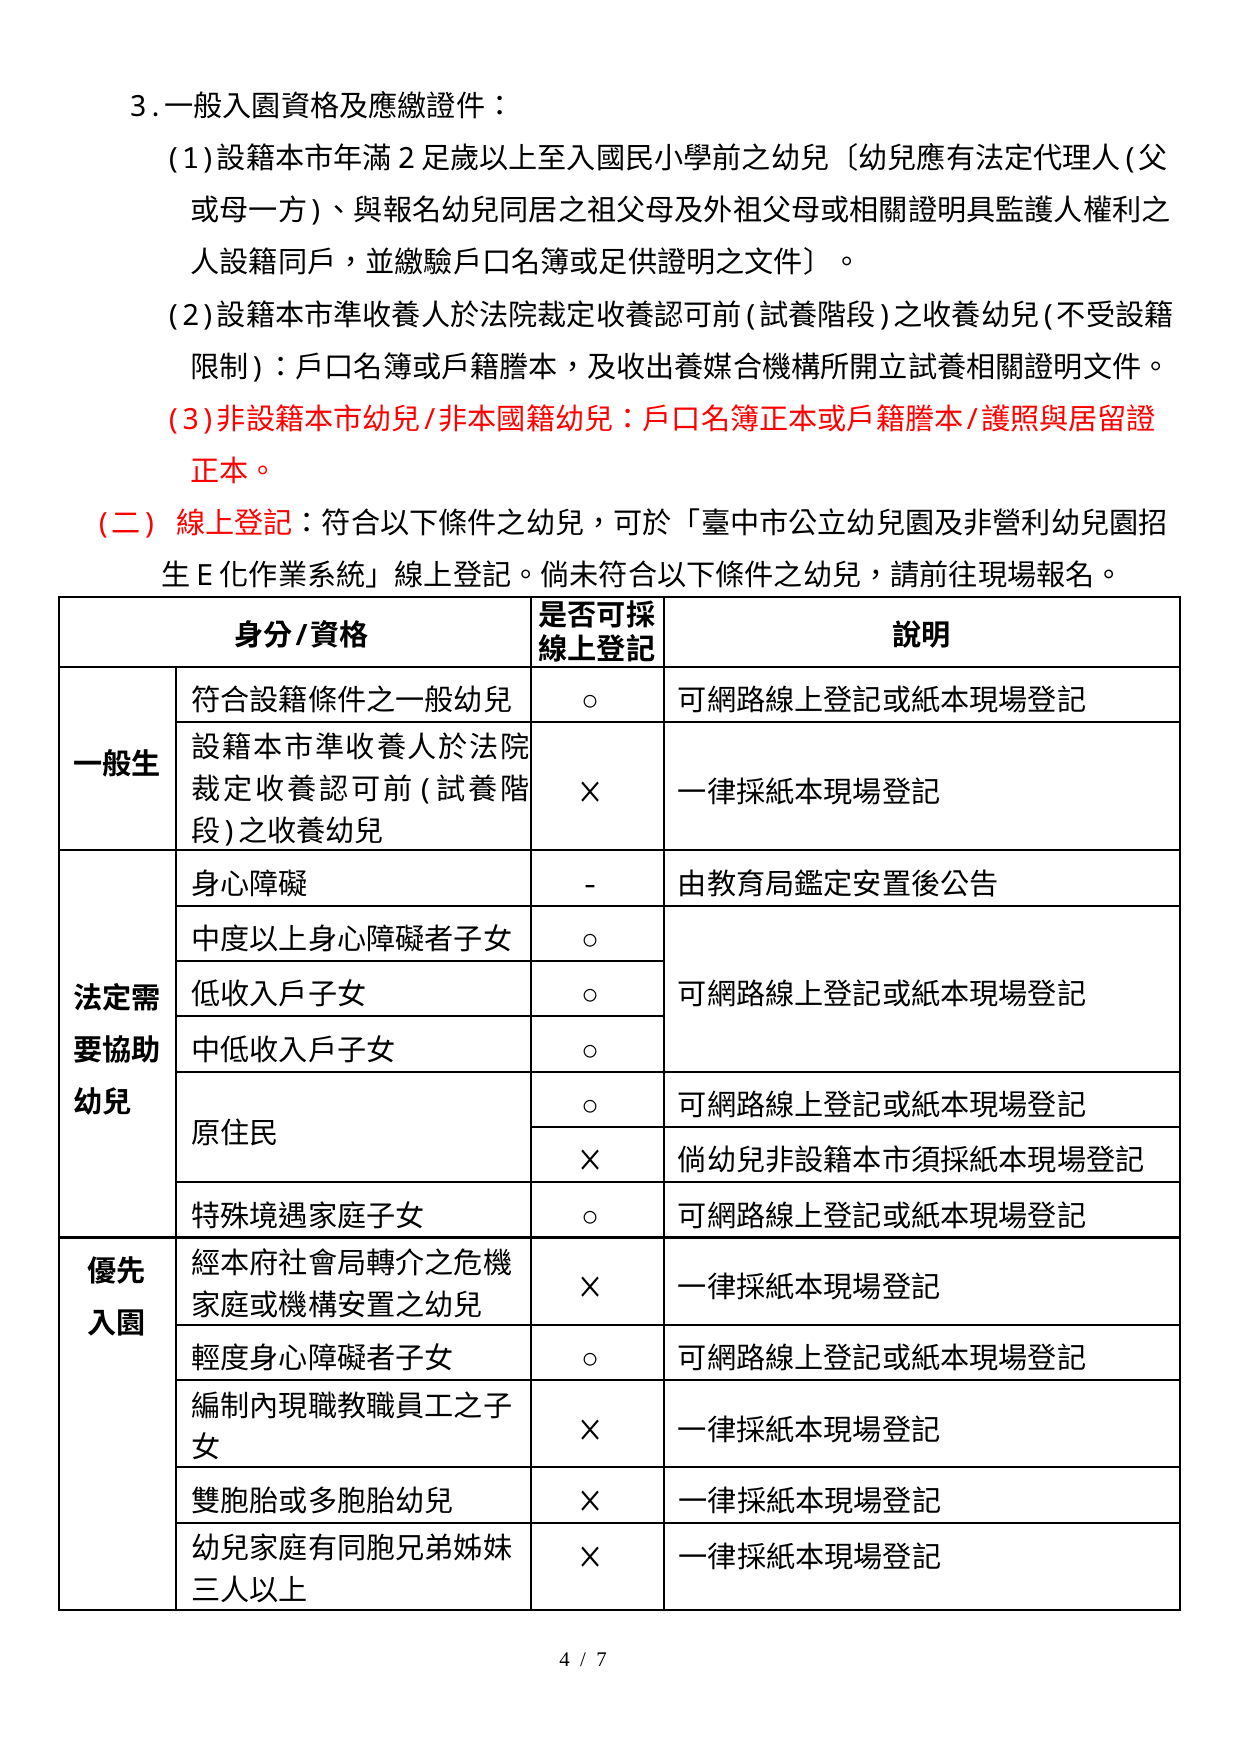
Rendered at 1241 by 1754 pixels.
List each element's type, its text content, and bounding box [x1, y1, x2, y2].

table_cell ○ [532, 1017, 663, 1071]
table_cell 可網路線上登記或紙本現場登記 [665, 1073, 1179, 1126]
table_cell ○ [532, 907, 663, 960]
table_cell ╳ [532, 1239, 663, 1323]
table_cell 一律採紙本現場登記 [665, 1381, 1179, 1466]
table_cell 身心障礙 [177, 851, 530, 904]
table_cell ╳ [532, 1381, 663, 1466]
table_cell 輕度身心障礙者子女 [177, 1326, 530, 1379]
table_cell 可網路線上登記或紙本現場登記 [665, 1326, 1179, 1379]
table_cell 低收入戶子女 [177, 962, 530, 1015]
table_cell ○ [532, 1073, 663, 1126]
table_cell ○ [532, 668, 663, 721]
table_cell ○ [532, 1326, 663, 1379]
table_cell 可網路線上登記或紙本現場登記 [665, 907, 1179, 1071]
text (二) 線上登記：符合以下條件之幼兒，可於「臺中市公立幼兒園及非營利幼兒園招生E化作業系統」線上登記。倘未符合以下條件之幼兒，請前往現場報名。 [59, 492, 1181, 596]
table_header 說明 [665, 598, 1179, 666]
table_cell 優先 入園 [60, 1239, 175, 1609]
table_cell - [532, 851, 663, 904]
table_cell 雙胞胎或多胞胎幼兒 [177, 1468, 530, 1522]
text 3.一般入園資格及應繳證件： [59, 75, 1181, 127]
table_cell 設籍本市準收養人於法院裁定收養認可前(試養階段)之收養幼兒 [177, 723, 530, 849]
table_cell 符合設籍條件之一般幼兒 [177, 668, 530, 721]
table_cell 編制內現職教職員工之子女 [177, 1381, 530, 1466]
table_cell ○ [532, 962, 663, 1015]
table_cell 倘幼兒非設籍本市須採紙本現場登記 [665, 1128, 1179, 1181]
table_cell 一律採紙本現場登記 [665, 1239, 1179, 1323]
table_cell 經本府社會局轉介之危機家庭或機構安置之幼兒 [177, 1239, 530, 1323]
table_cell 可網路線上登記或紙本現場登記 [665, 1183, 1179, 1236]
table_cell 一律採紙本現場登記 [665, 723, 1179, 849]
table_header 是否可採線上登記 [532, 598, 663, 666]
table_cell 特殊境遇家庭子女 [177, 1183, 530, 1236]
table_cell 由教育局鑑定安置後公告 [665, 851, 1179, 904]
table_cell 一律採紙本現場登記 [665, 1524, 1179, 1609]
table_cell 法定需要協助幼兒 [60, 851, 175, 1236]
table_cell 可網路線上登記或紙本現場登記 [665, 668, 1179, 721]
text (1)設籍本市年滿2足歲以上至入國民小學前之幼兒〔幼兒應有法定代理人(父或母一方)、與報名幼兒同居之祖父母及外祖父母或相關證明具監護人權利之人設籍同戶，並繳驗戶口名簿或足供證明之文件〕。 [59, 127, 1181, 283]
table_cell 原住民 [177, 1073, 530, 1181]
table_cell ╳ [532, 723, 663, 849]
table_cell 一律採紙本現場登記 [665, 1468, 1179, 1522]
table_cell 中度以上身心障礙者子女 [177, 907, 530, 960]
table_cell ╳ [532, 1468, 663, 1522]
table_cell 一般生 [60, 668, 175, 849]
table_cell ╳ [532, 1524, 663, 1609]
table_cell 幼兒家庭有同胞兄弟姊妹三人以上 [177, 1524, 530, 1609]
table_header 身分/資格 [60, 598, 530, 666]
text (3)非設籍本市幼兒/非本國籍幼兒：戶口名簿正本或戶籍謄本/護照與居留證正本。 [59, 387, 1181, 492]
table_cell ○ [532, 1183, 663, 1236]
table_cell 中低收入戶子女 [177, 1017, 530, 1071]
table_cell ╳ [532, 1128, 663, 1181]
text (2)設籍本市準收養人於法院裁定收養認可前(試養階段)之收養幼兒(不受設籍限制)：戶口名簿或戶籍謄本，及收出養媒合機構所開立試養相關證明文件。 [59, 283, 1181, 387]
